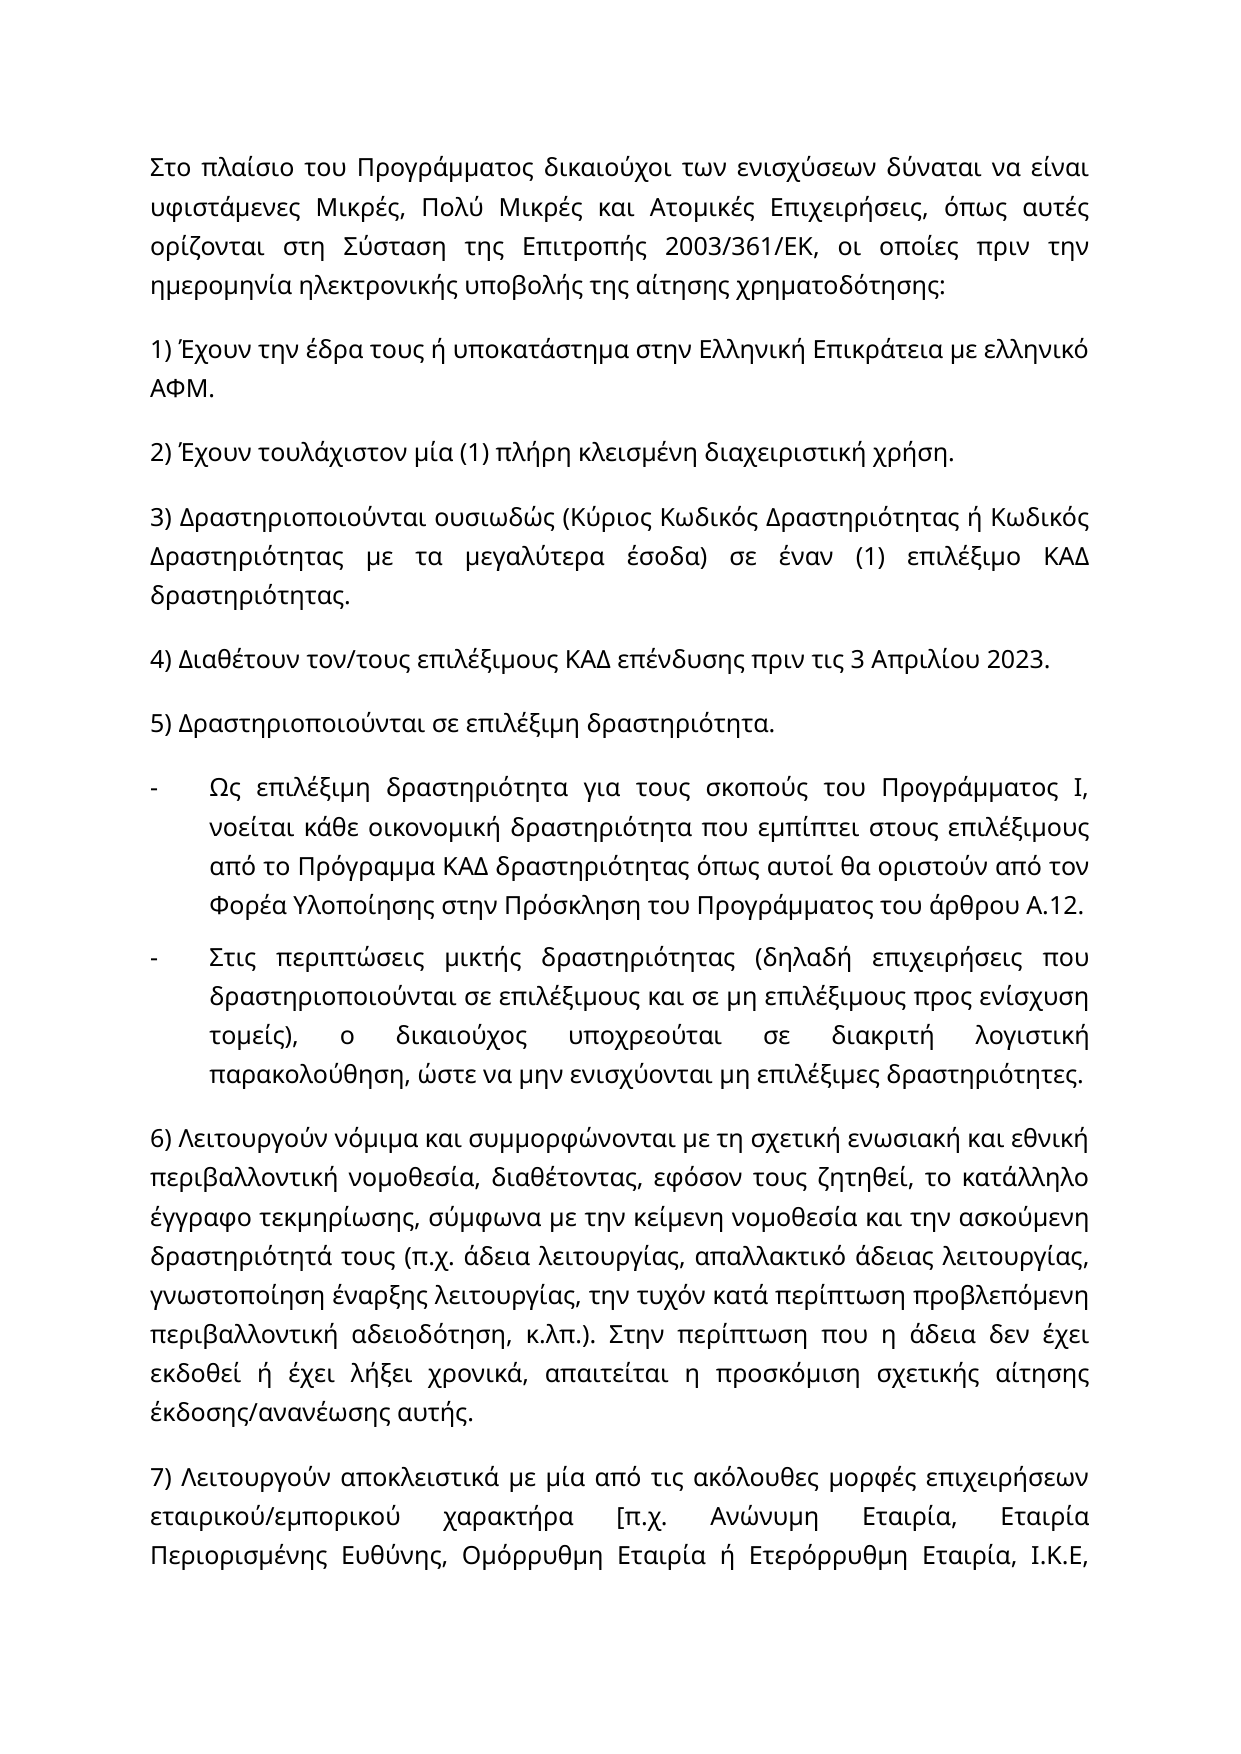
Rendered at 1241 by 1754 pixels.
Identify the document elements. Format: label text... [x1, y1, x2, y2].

text 6) Λειτουργούν νόμιμα και συμμορφώνονται με τη σχετική ενωσιακή και εθνική περιβαλλοντική νομοθεσία, διαθέτοντας, εφόσον τους ζητηθεί, το κατάλληλο έγγραφο τεκμηρίωσης, σύμφωνα με την κείμενη νομοθεσία και την ασκούμενη δραστηριότητά τους (π.χ. άδεια λειτουργίας, απαλλακτικό άδειας λειτουργίας, γνωστοποίηση έναρξης λειτουργίας, την τυχόν κατά περίπτωση προβλεπόμενη περιβαλλοντική αδειοδότηση, κ.λπ.). Στην περίπτωση που η άδεια δεν έχει εκδοθεί ή έχει λήξει χρονικά, απαιτείται η προσκόμιση σχετικής αίτησης έκδοσης/ανανέωσης αυτής. [150, 1121, 1090, 1429]
list - Ως επιλέξιμη δραστηριότητα για τους σκοπούς του Προγράμματος Ι, νοείται κάθε οικονομική δραστηριότητα που εμπίπτει στους επιλέξιμους από το Πρόγραμμα ΚΑΔ δραστηριότητας όπως αυτοί θα οριστούν από τον Φορέα Υλοποίησης στην Πρόσκληση του Προγράμματος του άρθρου Α.12. [150, 770, 1090, 922]
text 2) Έχουν τουλάχιστον μία (1) πλήρη κλεισμένη διαχειριστική χρήση. [150, 435, 1090, 469]
list - Στις περιπτώσεις μικτής δραστηριότητας (δηλαδή επιχειρήσεις που δραστηριοποιούνται σε επιλέξιμους και σε μη επιλέξιμους προς ενίσχυση τομείς), ο δικαιούχος υποχρεούται σε διακριτή λογιστική παρακολούθηση, ώστε να μην ενισχύονται μη επιλέξιμες δραστηριότητες. [150, 939, 1090, 1091]
text 7) Λειτουργούν αποκλειστικά με μία από τις ακόλουθες μορφές επιχειρήσεων εταιρικού/εμπορικού χαρακτήρα [π.χ. Ανώνυμη Εταιρία, Εταιρία Περιορισμένης Ευθύνης, Ομόρρυθμη Εταιρία ή Ετερόρρυθμη Εταιρία, Ι.Κ.Ε, [150, 1459, 1090, 1572]
text 4) Διαθέτουν τον/τους επιλέξιμους ΚΑΔ επένδυσης πριν τις 3 Απριλίου 2023. [150, 642, 1090, 676]
text 5) Δραστηριοποιούνται σε επιλέξιμη δραστηριότητα. [150, 706, 1090, 740]
text Στο πλαίσιο του Προγράμματος δικαιούχοι των ενισχύσεων δύναται να είναι υφιστάμενες Μικρές, Πολύ Μικρές και Ατομικές Επιχειρήσεις, όπως αυτές ορίζονται στη Σύσταση της Επιτροπής 2003/361/ΕΚ, οι οποίες πριν την ημερομηνία ηλεκτρονικής υποβολής της αίτησης χρηματοδότησης: [150, 150, 1090, 302]
text 1) Έχουν την έδρα τους ή υποκατάστημα στην Ελληνική Επικράτεια με ελληνικό ΑΦΜ. [150, 332, 1090, 405]
text 3) Δραστηριοποιούνται ουσιωδώς (Κύριος Κωδικός Δραστηριότητας ή Κωδικός Δραστηριότητας με τα μεγαλύτερα έσοδα) σε έναν (1) επιλέξιμο ΚΑΔ δραστηριότητας. [150, 499, 1090, 612]
